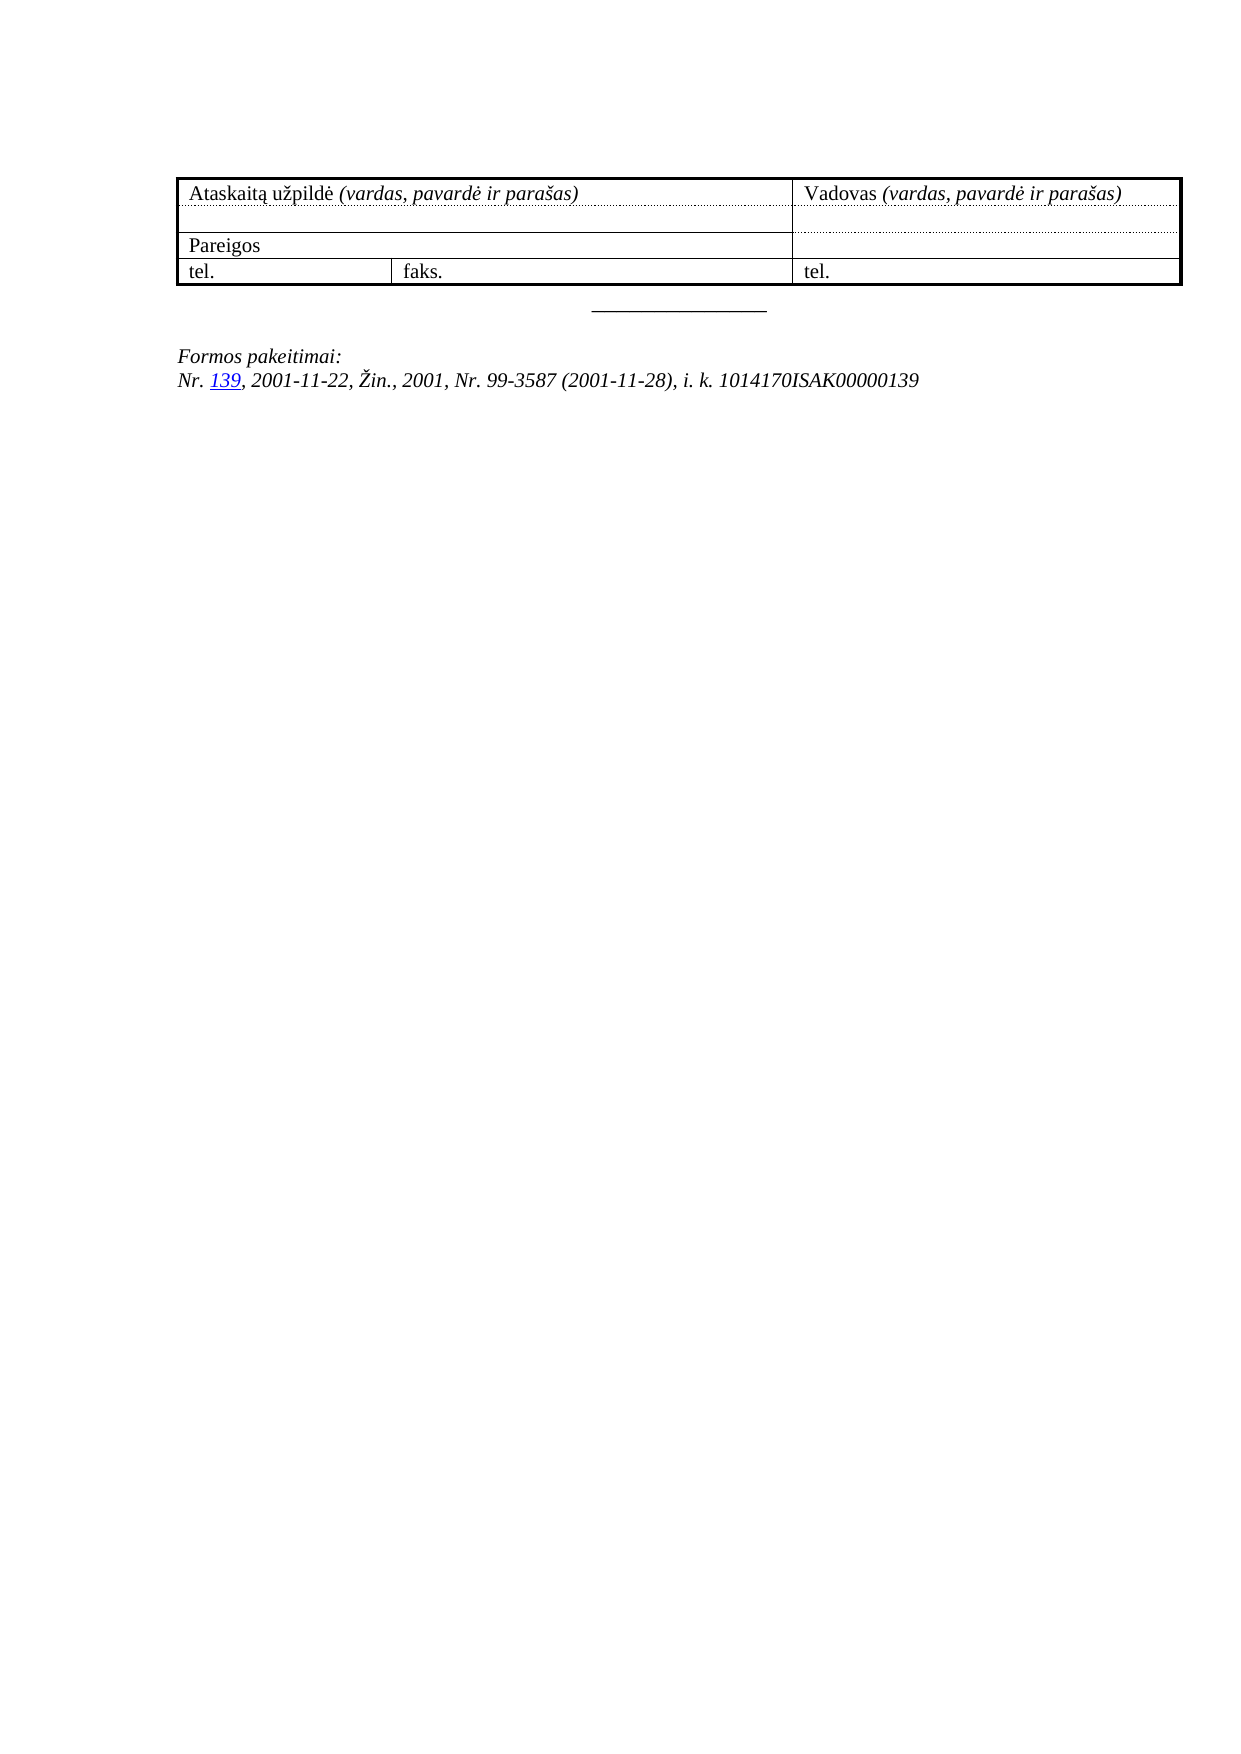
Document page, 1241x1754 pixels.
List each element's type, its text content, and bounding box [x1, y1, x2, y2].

text ______________ [177, 286, 1181, 315]
text Nr. 139, 2001-11-22, Žin., 2001, Nr. 99-3587 (2001-11-28), i. k. 1014170ISAK00000139 [177, 368, 1181, 392]
table_header Ataskaitą užpildė (vardas, pavardė ir parašas) [179, 180, 792, 205]
table_cell tel. [793, 259, 1179, 283]
table_cell [793, 232, 1179, 257]
table_header Vadovas (vardas, pavardė ir parašas) [793, 180, 1179, 205]
table_cell Pareigos [179, 233, 792, 257]
table_cell [179, 205, 792, 232]
text Formos pakeitimai: [177, 344, 1181, 368]
table_cell [793, 205, 1179, 232]
table_cell tel. [179, 259, 391, 283]
table_cell faks. [392, 259, 792, 283]
